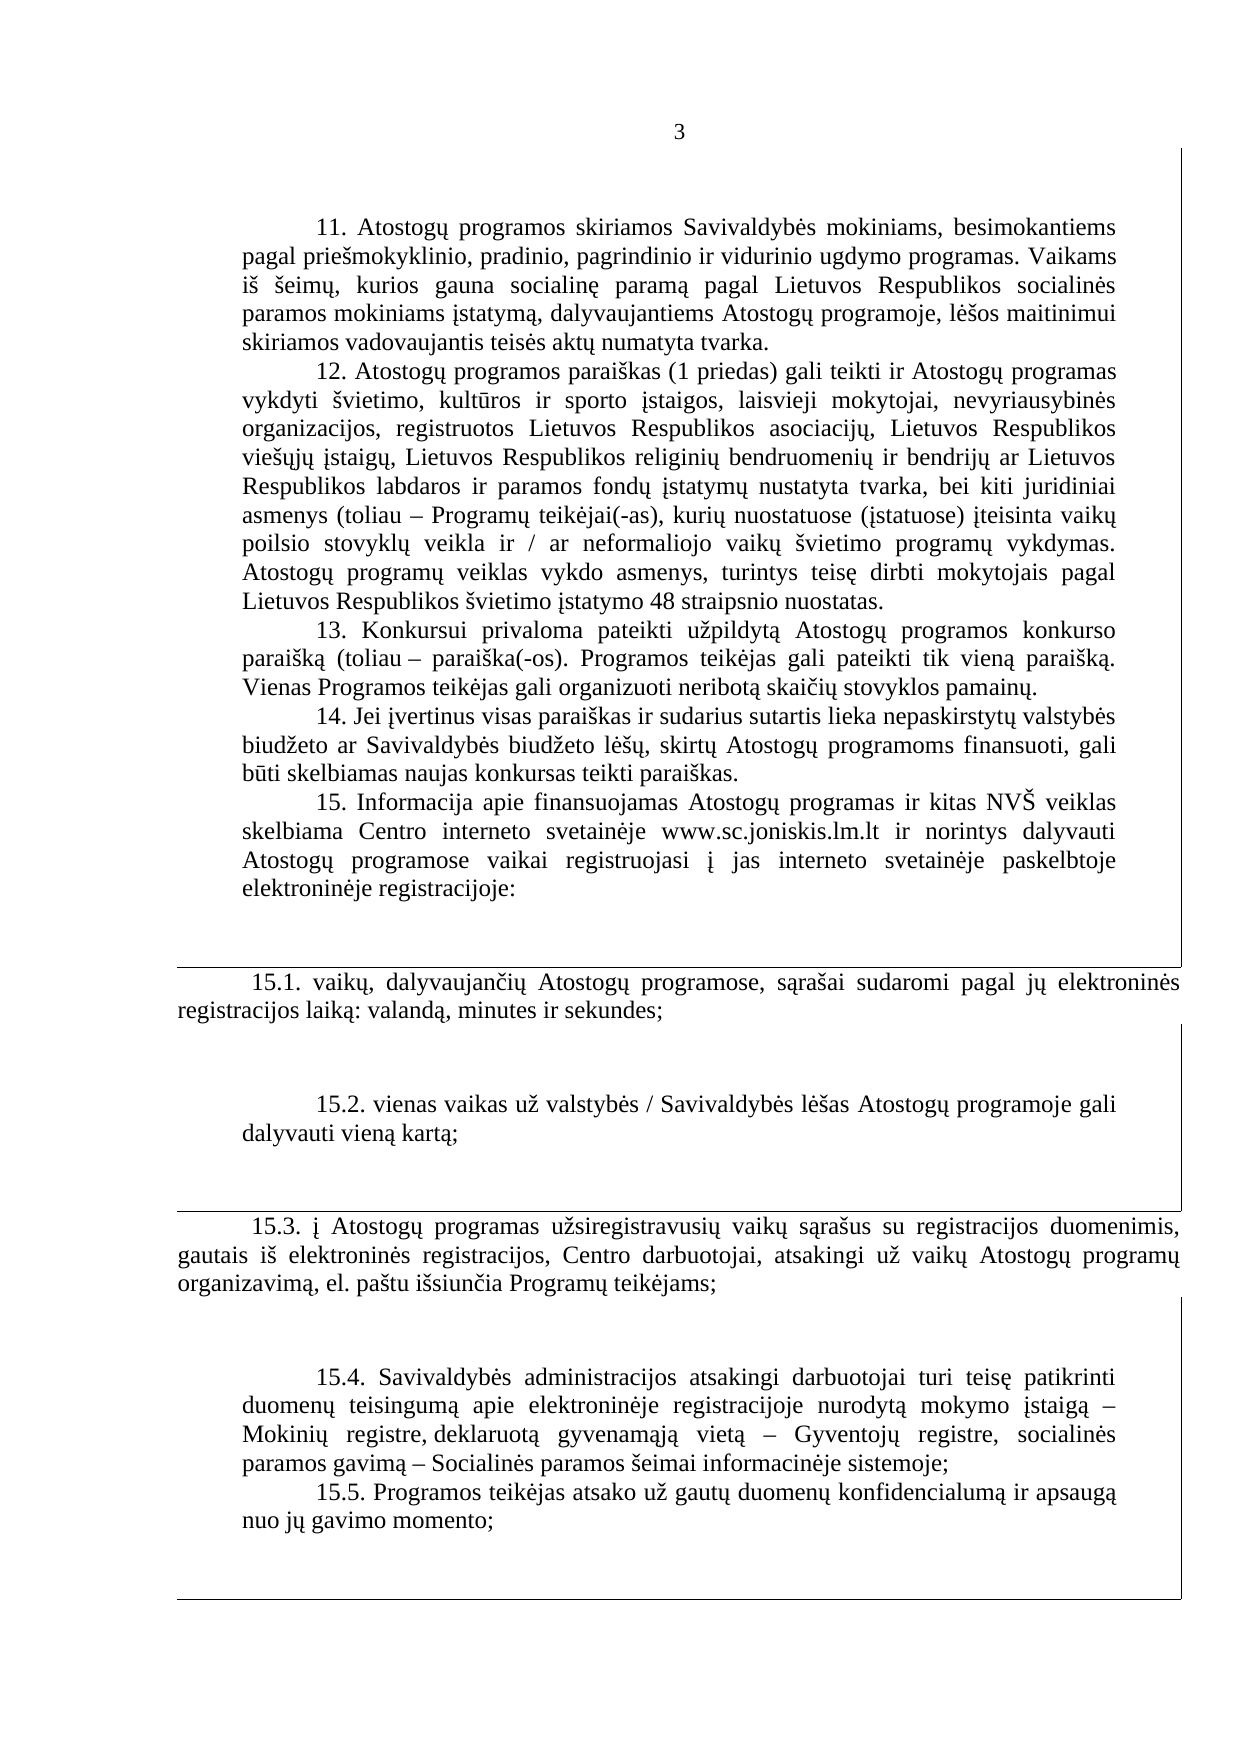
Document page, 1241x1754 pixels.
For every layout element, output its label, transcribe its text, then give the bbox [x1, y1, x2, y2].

text 15.2. vienas vaikas už valstybės / Savivaldybės lėšas Atostogų programoje gali dalyvauti vieną kartą; [177, 1024, 1181, 1211]
text 15.4. Savivaldybės administracijos atsakingi darbuotojai turi teisę patikrinti duomenų teisingumą apie elektroninėje registracijoje nurodytą mokymo įstaigą – Mokinių registre, deklaruotą gyvenamąją vietą – Gyventojų registre, socialinės paramos gavimą – Socialinės paramos šeimai informacinėje sistemoje; [177, 1297, 1181, 1477]
text 13. Konkursui privaloma pateikti užpildytą Atostogų programos konkurso paraišką (toliau – paraiška(-os). Programos teikėjas gali pateikti tik vieną paraišką. Vienas Programos teikėjas gali organizuoti neribotą skaičių stovyklos pamainų. [177, 615, 1181, 701]
text 15.1. vaikų, dalyvaujančių Atostogų programose, sąrašai sudaromi pagal jų elektroninės registracijos laiką: valandą, minutes ir sekundes; [177, 967, 1181, 1024]
text 15.5. Programos teikėjas atsako už gautų duomenų konfidencialumą ir apsaugą nuo jų gavimo momento; [177, 1477, 1181, 1599]
text 12. Atostogų programos paraiškas (1 priedas) gali teikti ir Atostogų programas vykdyti švietimo, kultūros ir sporto įstaigos, laisvieji mokytojai, nevyriausybinės organizacijos, registruotos Lietuvos Respublikos asociacijų, Lietuvos Respublikos viešųjų įstaigų, Lietuvos Respublikos religinių bendruomenių ir bendrijų ar Lietuvos Respublikos labdaros ir paramos fondų įstatymų nustatyta tvarka, bei kiti juridiniai asmenys (toliau – Programų teikėjai(-as), kurių nuostatuose (įstatuose) įteisinta vaikų poilsio stovyklų veikla ir / ar neformaliojo vaikų švietimo programų vykdymas. Atostogų programų veiklas vykdo asmenys, turintys teisę dirbti mokytojais pagal Lietuvos Respublikos švietimo įstatymo 48 straipsnio nuostatas. [177, 356, 1181, 615]
text 15. Informacija apie finansuojamas Atostogų programas ir kitas NVŠ veiklas skelbiama Centro interneto svetainėje www.sc.joniskis.lm.lt ir norintys dalyvauti Atostogų programose vaikai registruojasi į jas interneto svetainėje paskelbtoje elektroninėje registracijoje: [177, 787, 1181, 967]
text 15.3. į Atostogų programas užsiregistravusių vaikų sąrašus su registracijos duomenimis, gautais iš elektroninės registracijos, Centro darbuotojai, atsakingi už vaikų Atostogų programų organizavimą, el. paštu išsiunčia Programų teikėjams; [177, 1211, 1181, 1297]
text 11. Atostogų programos skiriamos Savivaldybės mokiniams, besimokantiems pagal priešmokyklinio, pradinio, pagrindinio ir vidurinio ugdymo programas. Vaikams iš šeimų, kurios gauna socialinę paramą pagal Lietuvos Respublikos socialinės paramos mokiniams įstatymą, dalyvaujantiems Atostogų programoje, lėšos maitinimui skiriamos vadovaujantis teisės aktų numatyta tvarka. [177, 148, 1181, 356]
text 14. Jei įvertinus visas paraiškas ir sudarius sutartis lieka nepaskirstytų valstybės biudžeto ar Savivaldybės biudžeto lėšų, skirtų Atostogų programoms finansuoti, gali būti skelbiamas naujas konkursas teikti paraiškas. [177, 701, 1181, 787]
